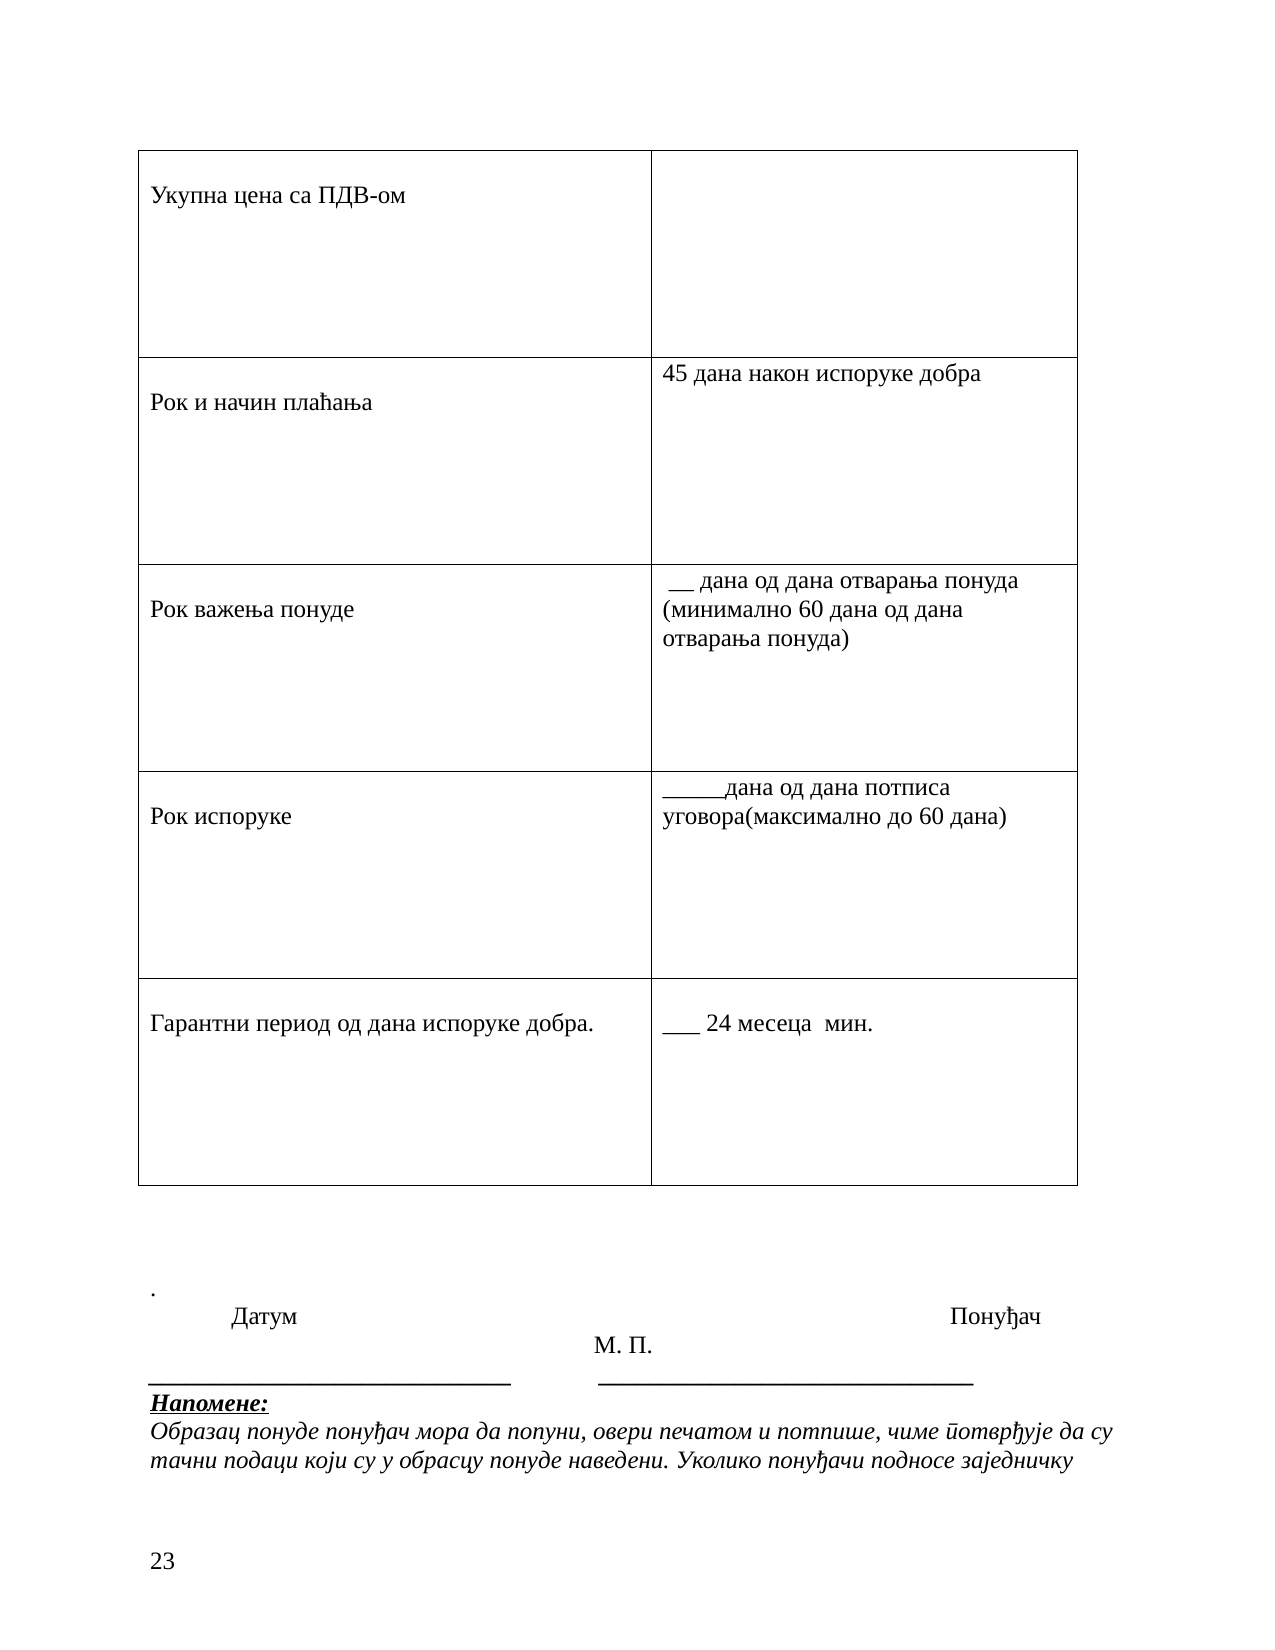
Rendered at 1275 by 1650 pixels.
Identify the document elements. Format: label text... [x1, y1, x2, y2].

text . [150, 1273, 1125, 1301]
table_cell Укупна цена са ПДВ-ом [139, 151, 651, 357]
text Напомене: [150, 1388, 1125, 1416]
table_cell __ дана од дана отварања понуда (минимално 60 дана од дана отварања понуда) [652, 565, 1077, 771]
text Датум Понуђач [150, 1301, 1125, 1330]
table_cell [652, 151, 1077, 357]
table_cell ___ 24 месеца мин. [652, 979, 1077, 1185]
table_cell Рок испоруке [139, 772, 651, 978]
table_cell 45 дана након испоруке добра [652, 358, 1077, 564]
text Образац понуде понуђач мора да попуни, овери печатом и потпише, чиме потврђује да су тачни подаци који су у обрасцу понуде наведени. Уколико понуђачи подносе заједничку [150, 1416, 1125, 1474]
table_cell Рок и начин плаћања [139, 358, 651, 564]
table_cell Гарантни период од дана испоруке добра. [139, 979, 651, 1185]
table_cell Рок важења понуде [139, 565, 651, 771]
table_cell _____дана од дана потписа уговора(максимално до 60 дана) [652, 772, 1077, 978]
text _____________________________ ______________________________ [150, 1359, 1125, 1388]
text М. П. [150, 1330, 1125, 1359]
